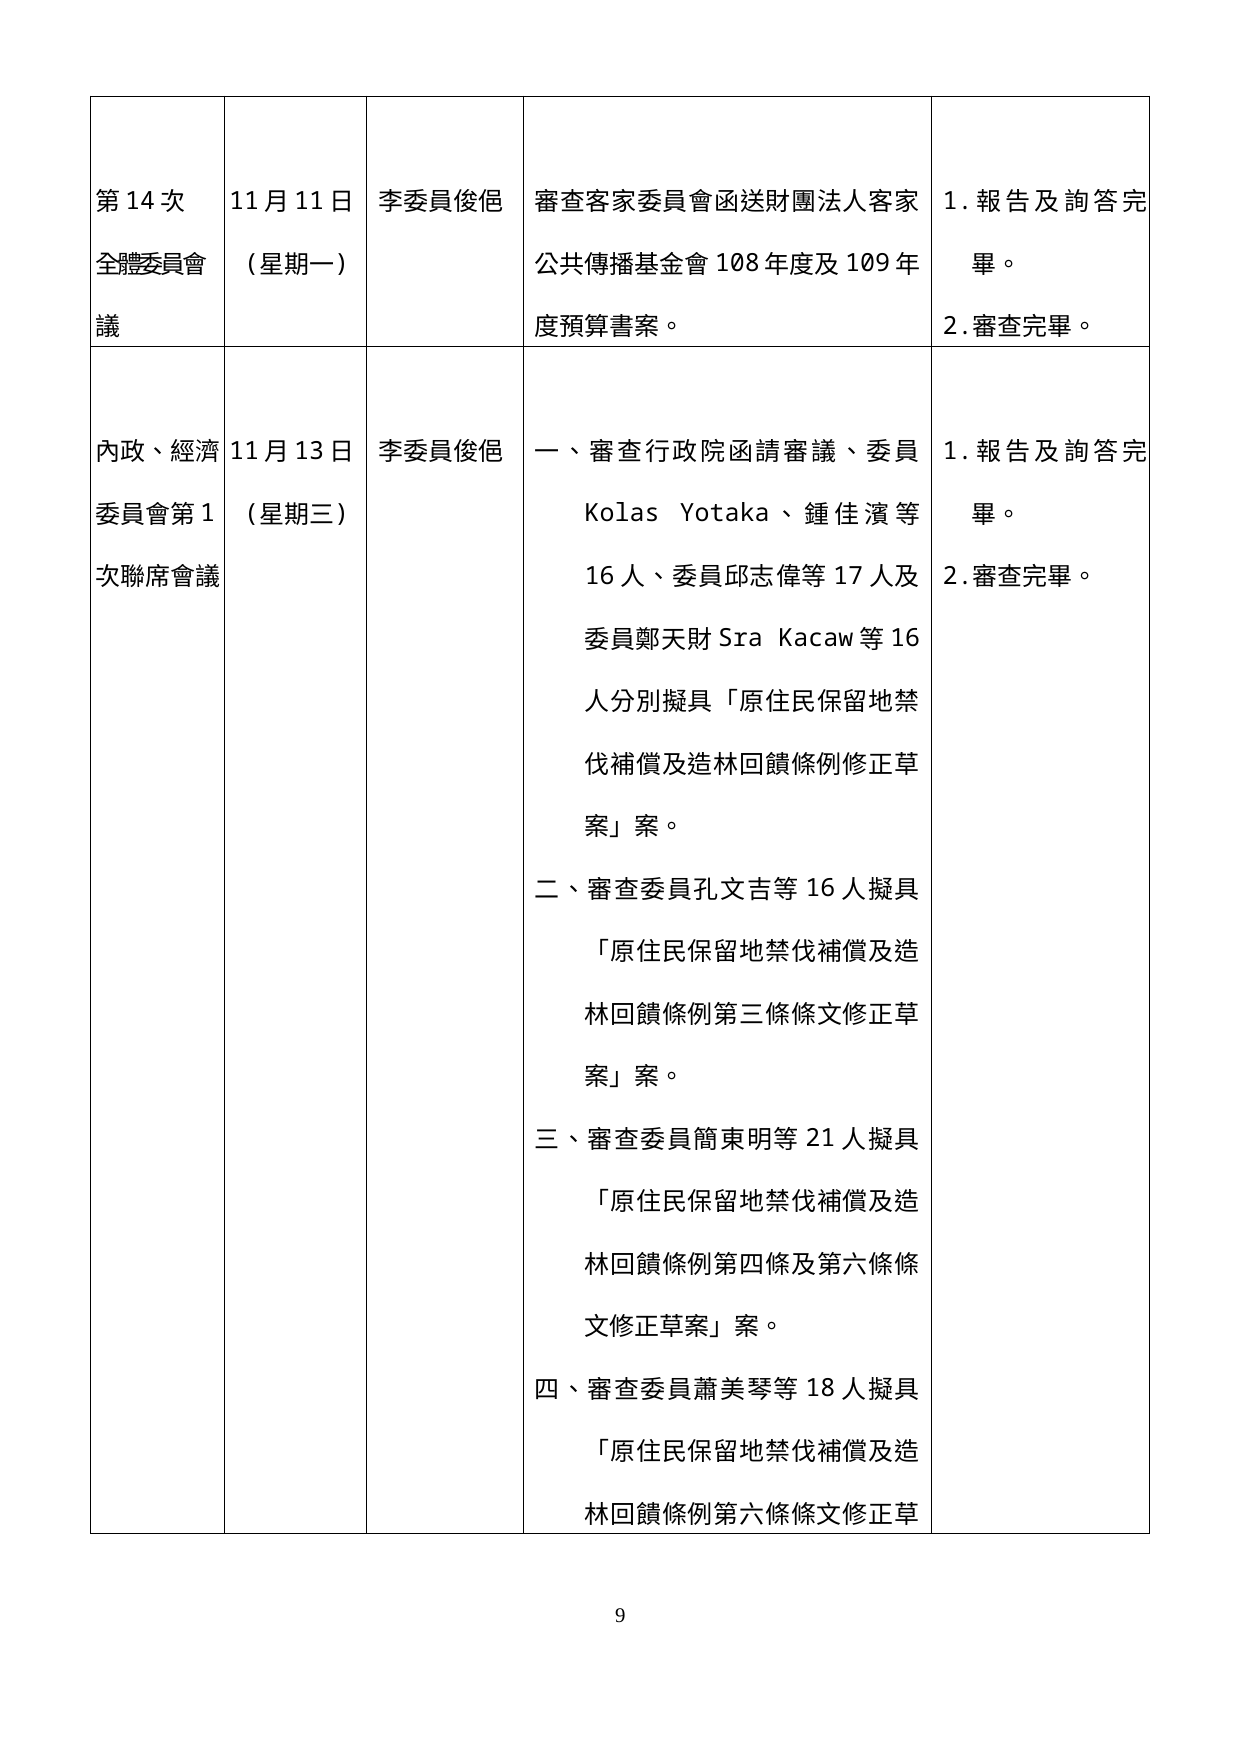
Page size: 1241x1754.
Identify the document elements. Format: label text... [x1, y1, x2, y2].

table_cell 內政、經濟委員會第1次聯席會議 [91, 347, 224, 1533]
table_cell 李委員俊俋 [367, 97, 523, 346]
table_cell 1.報告及詢答完畢。 2.審查完畢。 [932, 347, 1149, 1533]
table_cell 11月11日 (星期一) [225, 97, 366, 346]
table_cell 審查客家委員會函送財團法人客家公共傳播基金會108年度及109年度預算書案。 [524, 97, 931, 346]
table_cell 第14次 全體委員會議 [91, 97, 224, 346]
table_cell 1.報告及詢答完畢。 2.審查完畢。 [932, 97, 1149, 346]
table_cell 一、審查行政院函請審議、委員Kolas Yotaka、鍾佳濱等16人、委員邱志偉等17人及委員鄭天財Sra Kacaw等16人分別擬具「原住民保留地禁伐補償及造林回饋條例修正草案」案。 二、審查委員孔文吉等16人擬具「原住民保留地禁伐補償及造林回饋條例第三條條文修正草案」案。 三、審查委員簡東明等21人擬具「原住民保留地禁伐補償及造林回饋條例第四條及第六條條文修正草案」案。 四、審查委員蕭美琴等18人擬具「原住民保留地禁伐補償及造林回饋條例第六條條文修正草 [524, 347, 931, 1533]
table_cell 李委員俊俋 [367, 347, 523, 1533]
table_cell 11月13日 (星期三) [225, 347, 366, 1533]
